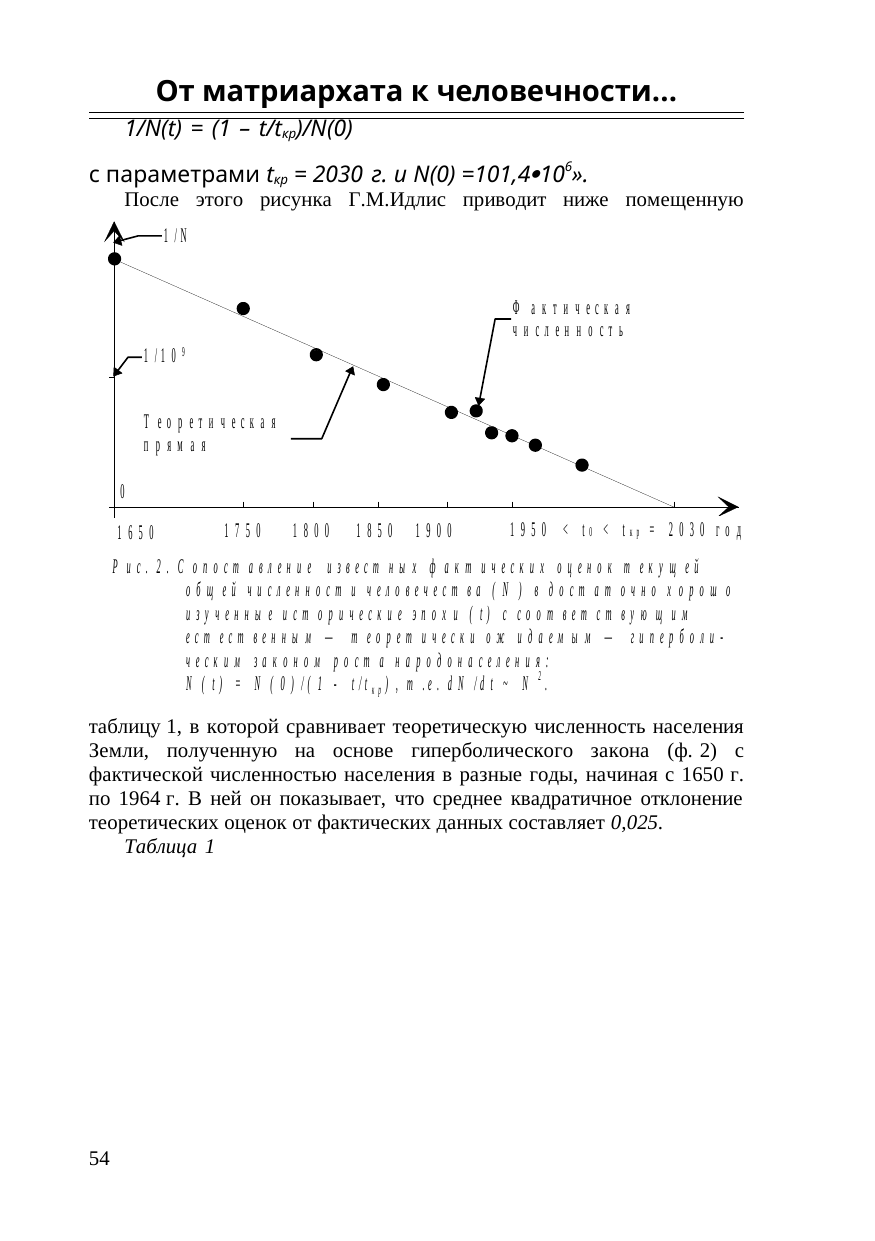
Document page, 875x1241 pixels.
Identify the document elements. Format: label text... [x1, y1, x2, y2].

text После этого рисунка Г.М.Идлис приводит ниже помещенную таблицу 1, в которой сравнивает теоретическую численность населения Земли, полученную на основе гиперболического закона (ф. 2) с фактической численностью населения в разные годы, начиная с 1650 г. по 1964 г. В ней он показывает, что среднее квадратичное отклонение теоретических оценок от фактических данных составляет 0,025. [89, 187, 744, 834]
text 1/N(t) = (1 – t/tкр)/N(0) с параметрами tкр = 2030 г. и N(0) =101,4106». [89, 119, 744, 187]
text Таблица 1 [89, 834, 744, 858]
